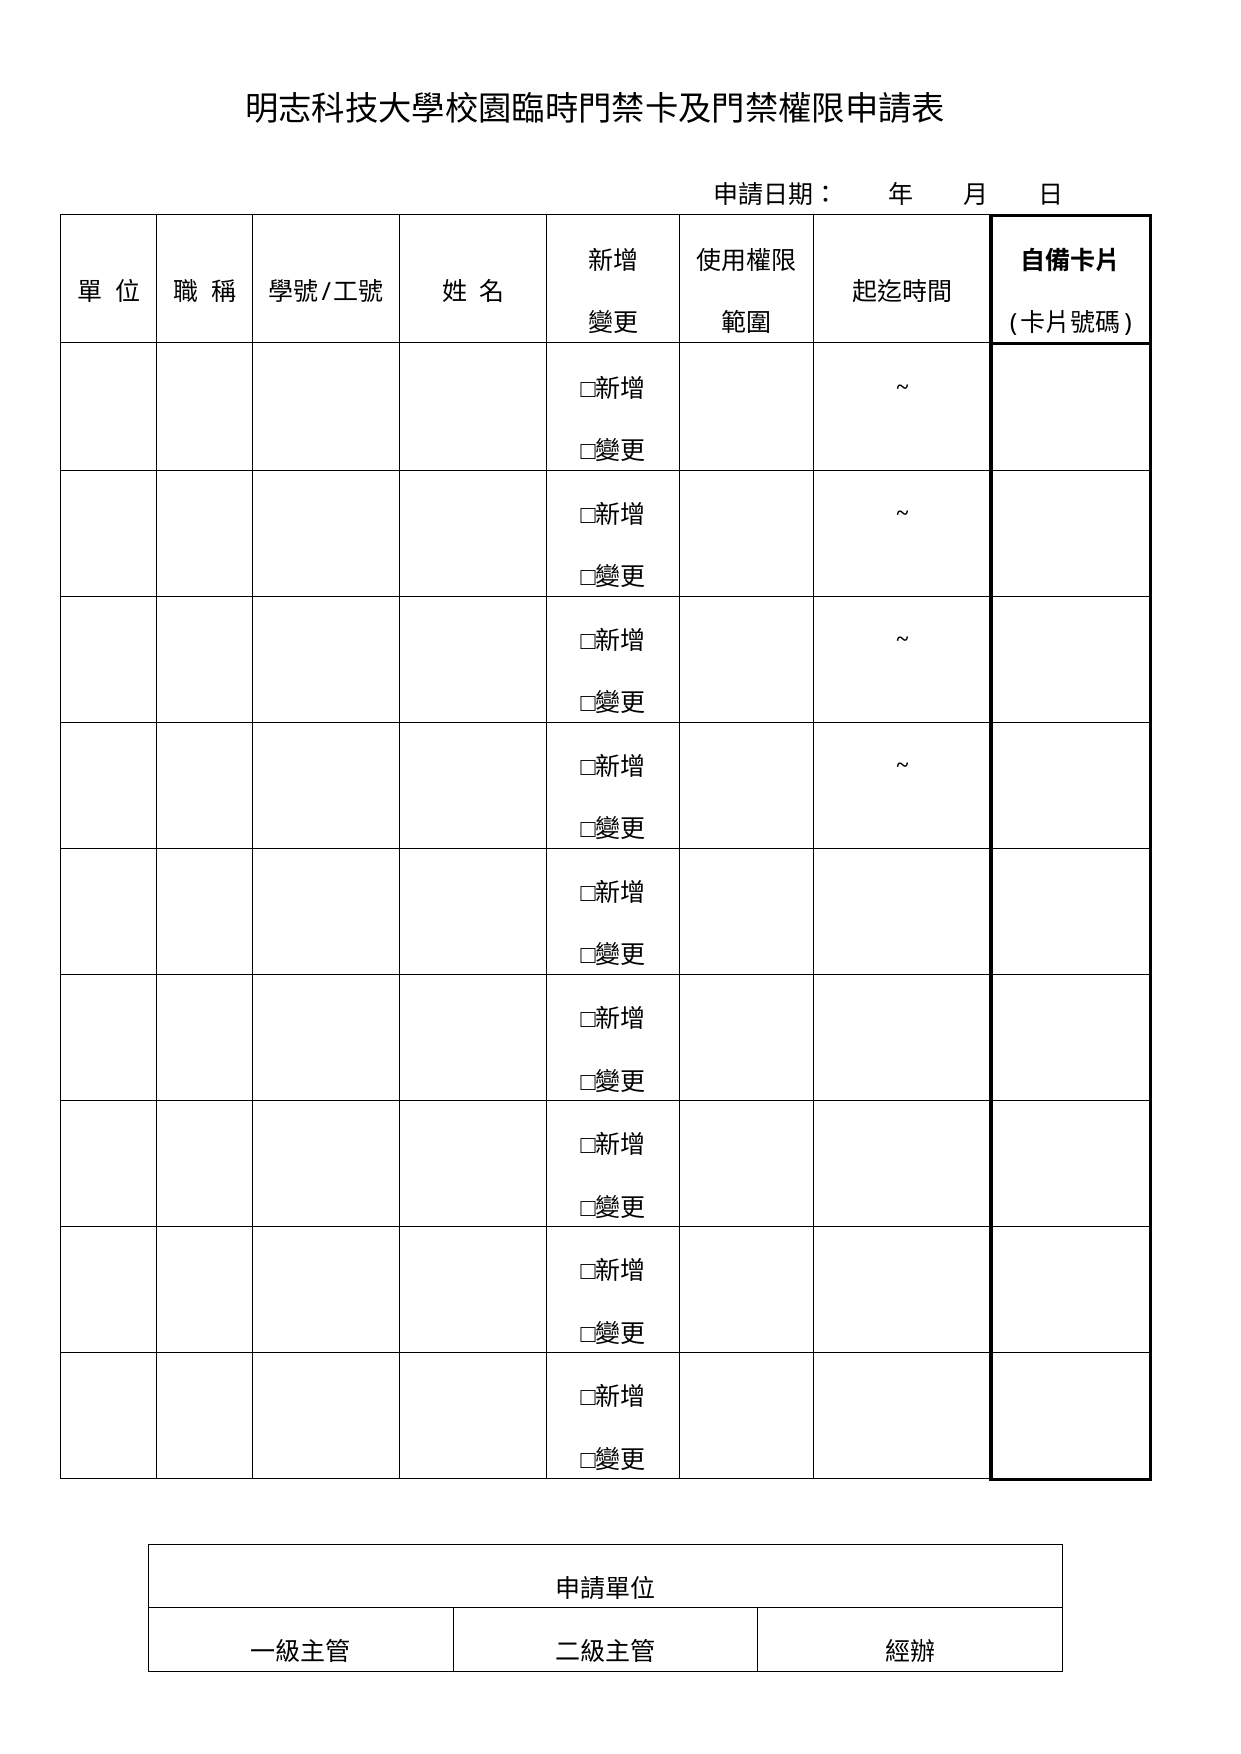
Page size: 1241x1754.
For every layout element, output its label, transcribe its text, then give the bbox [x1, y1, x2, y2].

table_cell 二級主管 [454, 1608, 757, 1671]
table_cell [400, 1227, 546, 1352]
table_cell [400, 471, 546, 596]
table_cell [993, 975, 1149, 1100]
table_cell □新增 □變更 [547, 723, 679, 848]
table_cell 經辦 [758, 1608, 1062, 1671]
table_header 職 稱 [157, 215, 252, 342]
table_cell [61, 343, 156, 470]
table_cell [993, 723, 1149, 848]
table_cell [814, 975, 989, 1100]
table_cell □新增 □變更 [547, 343, 679, 470]
table_header 自備卡片 (卡片號碼) [993, 217, 1149, 342]
table_cell [157, 597, 252, 722]
table_cell ~ [814, 723, 989, 848]
table_cell [61, 723, 156, 848]
table_cell [253, 849, 399, 974]
table_header 學號/工號 [253, 215, 399, 342]
table_cell [400, 723, 546, 848]
table_header 新增 變更 [547, 215, 679, 342]
table_cell [253, 597, 399, 722]
table_cell [993, 849, 1149, 974]
table_cell [680, 723, 813, 848]
table_cell [61, 1353, 156, 1478]
table_cell [253, 343, 399, 470]
table_cell □新增 □變更 [547, 1353, 679, 1478]
table_cell [61, 975, 156, 1100]
table_cell [680, 849, 813, 974]
table_header 使用權限範圍 [680, 215, 813, 342]
table_cell □新增 □變更 [547, 975, 679, 1100]
table_cell [993, 1101, 1149, 1226]
table_cell [157, 849, 252, 974]
table_cell [253, 723, 399, 848]
table_cell [680, 1101, 813, 1226]
text 明志科技大學校園臨時門禁卡及門禁權限申請表 [74, 64, 1116, 127]
table_header 起迄時間 [814, 215, 989, 342]
table_cell [400, 597, 546, 722]
table_cell [993, 1227, 1149, 1352]
table_cell [253, 471, 399, 596]
table_cell [400, 343, 546, 470]
table_header 姓 名 [400, 215, 546, 342]
table_cell [61, 849, 156, 974]
table_cell ~ [814, 597, 989, 722]
table_cell [157, 975, 252, 1100]
table_cell [61, 597, 156, 722]
table_cell [157, 1353, 252, 1478]
table_cell [993, 1353, 1149, 1478]
table_cell [993, 471, 1149, 596]
table_cell [814, 1353, 989, 1478]
table_cell [253, 975, 399, 1100]
table_cell [157, 343, 252, 470]
table_cell □新增 □變更 [547, 471, 679, 596]
table_cell [400, 975, 546, 1100]
table_cell [680, 343, 813, 470]
table_cell [61, 1101, 156, 1226]
table_cell [400, 1353, 546, 1478]
table_cell [680, 975, 813, 1100]
table_cell [680, 471, 813, 596]
table_cell [814, 1101, 989, 1226]
table_cell [400, 1101, 546, 1226]
table_cell [814, 849, 989, 974]
table_cell [400, 849, 546, 974]
table_cell [61, 1227, 156, 1352]
table_cell [157, 1101, 252, 1226]
table_cell 一級主管 [149, 1608, 453, 1671]
table_cell [157, 1227, 252, 1352]
table_cell [993, 597, 1149, 722]
table_cell □新增 □變更 [547, 597, 679, 722]
table_cell [993, 345, 1149, 470]
table_cell [814, 1227, 989, 1352]
table_cell [157, 471, 252, 596]
table_cell [680, 1227, 813, 1352]
table_cell [157, 723, 252, 848]
table_header 申請單位 [149, 1545, 1062, 1607]
table_cell □新增 □變更 [547, 1227, 679, 1352]
table_cell □新增 □變更 [547, 849, 679, 974]
table_cell [253, 1227, 399, 1352]
table_cell [253, 1101, 399, 1226]
table_cell ~ [814, 471, 989, 596]
table_header 單 位 [61, 215, 156, 342]
table_cell [680, 597, 813, 722]
text 申請日期： 年 月 日 [148, 151, 1063, 213]
table_cell □新增 □變更 [547, 1101, 679, 1226]
table_cell [61, 471, 156, 596]
table_cell [680, 1353, 813, 1478]
table_cell ~ [814, 343, 989, 470]
table_cell [253, 1353, 399, 1478]
